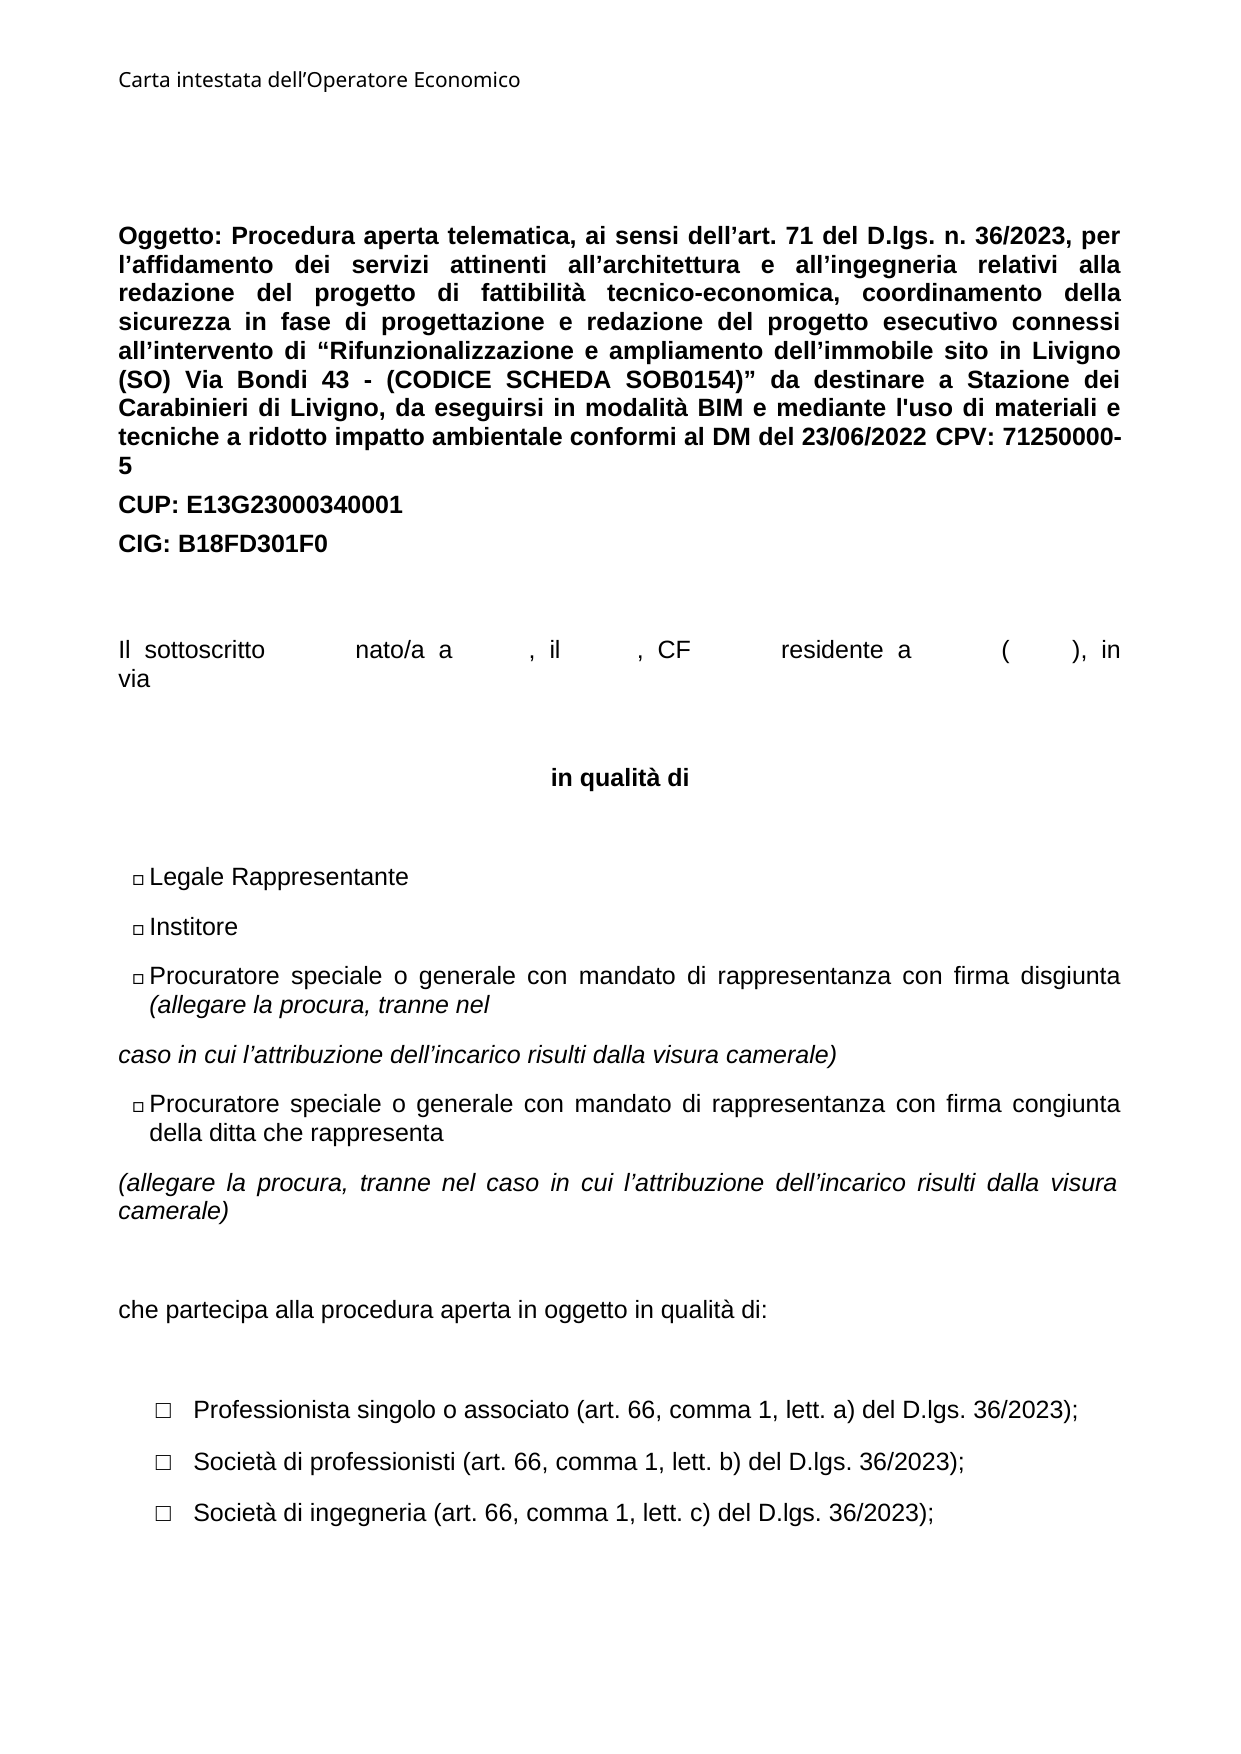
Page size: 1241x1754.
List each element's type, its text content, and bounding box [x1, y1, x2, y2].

text Oggetto: Procedura aperta telematica, ai sensi dell’art. 71 del D.lgs. n. 36/2023, per l’affidamento dei servizi attinenti all’architettura e all’ingegneria relativi alla redazione del progetto di fattibilità tecnico-economica, coordinamento della sicurezza in fase di progettazione e redazione del progetto esecutivo connessi all’intervento di “Rifunzionalizzazione e ampliamento dell’immobile sito in Livigno (SO) Via Bondi 43 - (CODICE SCHEDA SOB0154)” da destinare a Stazione dei Carabinieri di Livigno, da eseguirsi in modalità BIM e mediante l'uso di materiali e tecniche a ridotto impatto ambientale conformi al DM del 23/06/2022 CPV: 71250000-5 [118, 221, 1122, 480]
list Procuratore speciale o generale con mandato di rappresentanza con firma congiunta della ditta che rappresenta [132, 1089, 1122, 1147]
list Procuratore speciale o generale con mandato di rappresentanza con firma disgiunta (allegare la procura, tranne nel [132, 961, 1122, 1019]
list Institore [132, 912, 1122, 941]
text caso in cui l’attribuzione dell’incarico risulti dalla visura camerale) [118, 1040, 1122, 1068]
text che partecipa alla procedura aperta in oggetto in qualità di: [118, 1296, 1122, 1324]
list Legale Rappresentante [132, 862, 1122, 891]
list Professionista singolo o associato (art. 66, comma 1, lett. a) del D.lgs. 36/2023); [156, 1395, 1122, 1426]
text CUP: E13G23000340001 [118, 490, 1122, 519]
list Società di professionisti (art. 66, comma 1, lett. b) del D.lgs. 36/2023); [156, 1446, 1122, 1477]
list Società di ingegneria (art. 66, comma 1, lett. c) del D.lgs. 36/2023); [156, 1498, 1122, 1529]
text (allegare la procura, tranne nel caso in cui l’attribuzione dell’incarico risulti dalla visura camerale) [118, 1168, 1122, 1225]
text Il sottoscritto nato/a a , il , CF residente a ( ), in via [118, 635, 1122, 693]
text CIG: B18FD301F0 [118, 529, 1122, 558]
text in qualità di [118, 763, 1122, 792]
